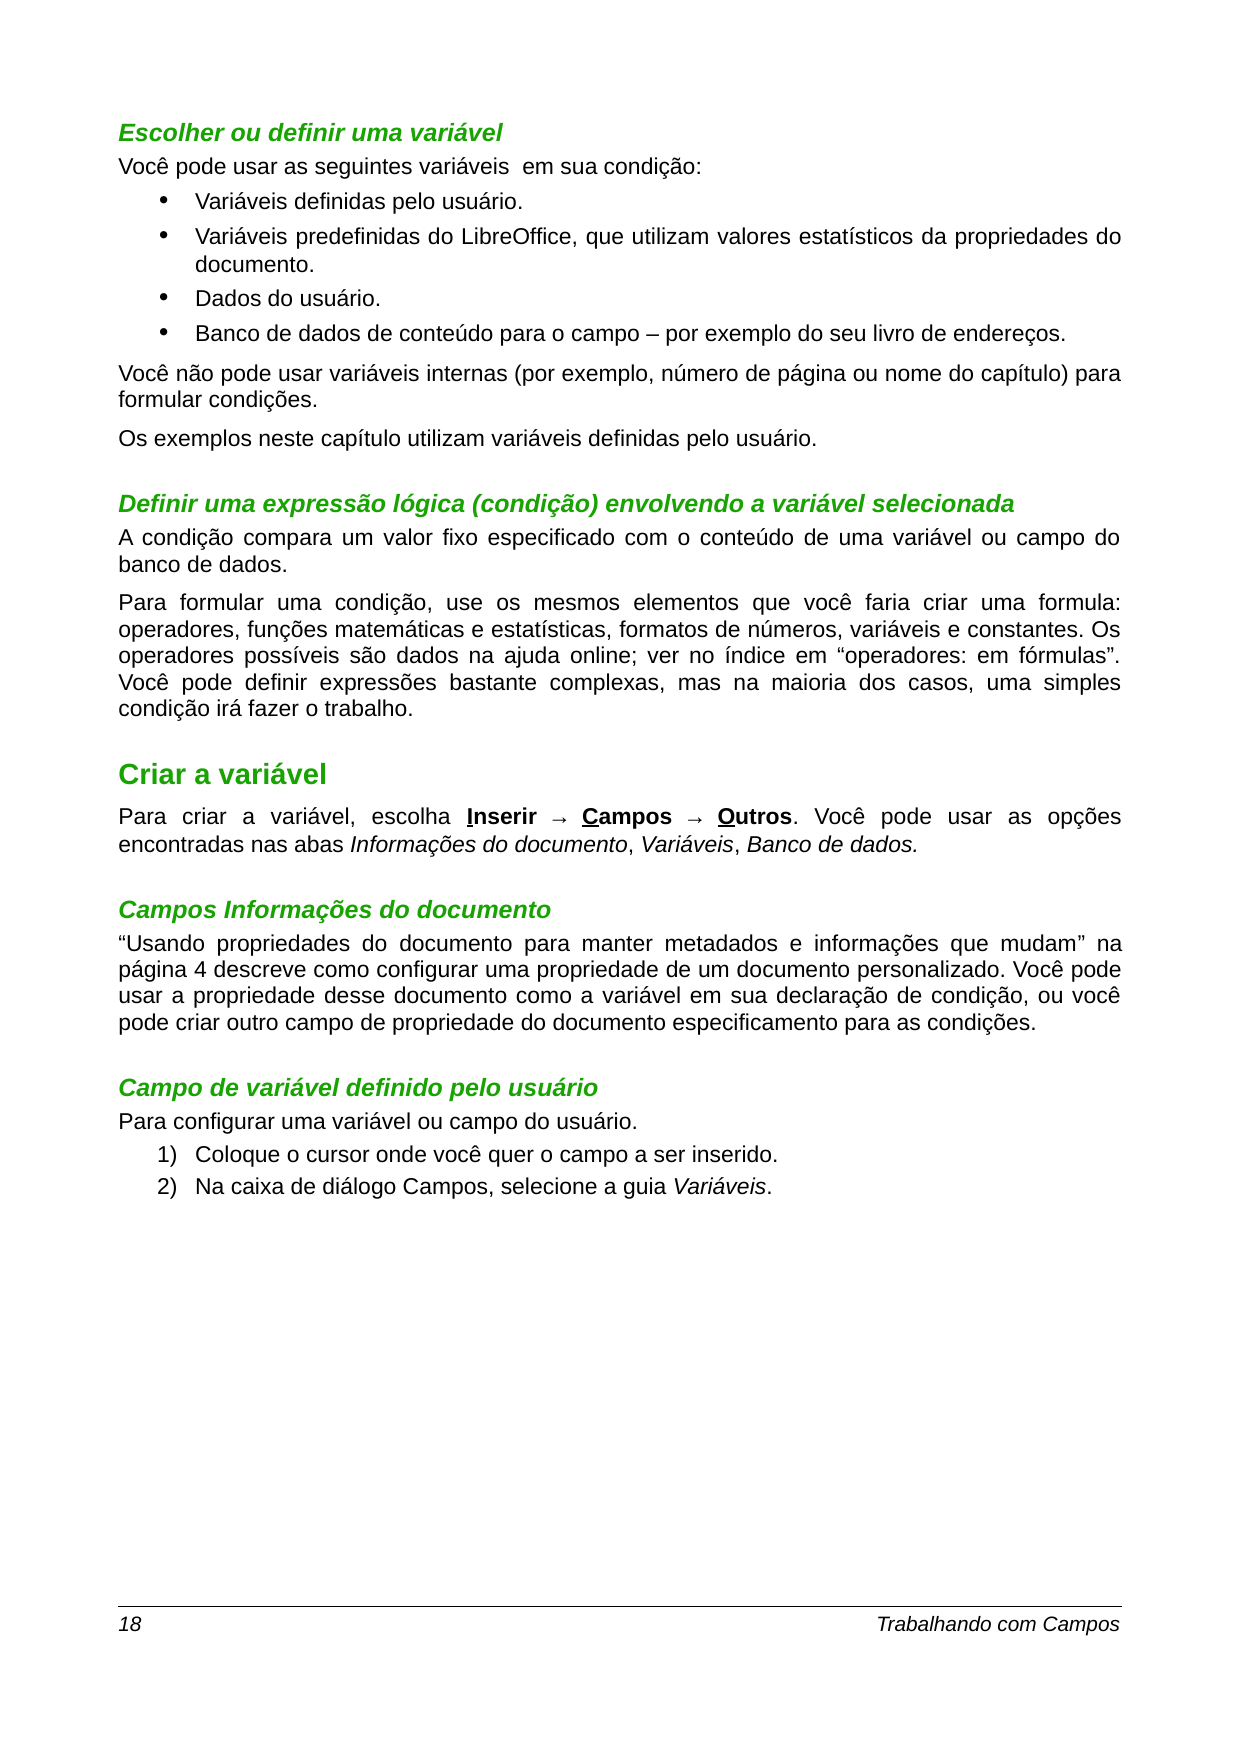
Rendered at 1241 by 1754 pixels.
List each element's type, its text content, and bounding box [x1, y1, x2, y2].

subtitle Criar a variável [118, 757, 1122, 790]
list Coloque o cursor onde você quer o campo a ser inserido. [177, 1141, 1122, 1167]
list Na caixa de diálogo Campos, selecione a guia Variáveis. [177, 1173, 1122, 1199]
subtitle Definir uma expressão lógica (condição) envolvendo a variável selecionada [118, 489, 1122, 518]
list Banco de dados de conteúdo para o campo – por exemplo do seu livro de endereços. [156, 318, 1122, 348]
text A condição compara um valor fixo especificado com o conteúdo de uma variável ou campo do banco de dados. [118, 524, 1122, 577]
list Você pode usar as seguintes variáveis em sua condição: [118, 153, 1122, 179]
list Variáveis predefinidas do LibreOffice, que utilizam valores estatísticos da propriedades do documento. [156, 221, 1122, 277]
text Você não pode usar variáveis internas (por exemplo, número de página ou nome do capítulo) para formular condições. [118, 360, 1122, 413]
list Dados do usuário. [156, 283, 1122, 312]
subtitle Escolher ou definir uma variável [118, 118, 1122, 147]
list Para configurar uma variável ou campo do usuário. [118, 1108, 1122, 1134]
text Para criar a variável, escolha Inserir → Campos → Outros. Você pode usar as opções encontradas nas abas Informações do documento, Variáveis, Banco de dados. [118, 803, 1122, 857]
text Para formular uma condição, use os mesmos elementos que você faria criar uma formula: operadores, funções matemáticas e estatísticas, formatos de números, variáveis e constantes. Os operadores possíveis são dados na ajuda online; ver no índice em “operadores: em fórmulas”. Você pode definir expressões bastante complexas, mas na maioria dos casos, uma simples condição irá fazer o trabalho. [118, 589, 1122, 721]
subtitle Campo de variável definido pelo usuário [118, 1073, 1122, 1101]
text “Usando propriedades do documento para manter metadados e informações que mudam” na página 4 descreve como configurar uma propriedade de um documento personalizado. Você pode usar a propriedade desse documento como a variável em sua declaração de condição, ou você pode criar outro campo de propriedade do documento especificamento para as condições. [118, 930, 1122, 1035]
text Os exemplos neste capítulo utilizam variáveis definidas pelo usuário. [118, 425, 1122, 452]
list Variáveis definidas pelo usuário. [156, 186, 1122, 215]
subtitle Campos Informações do documento [118, 895, 1122, 923]
